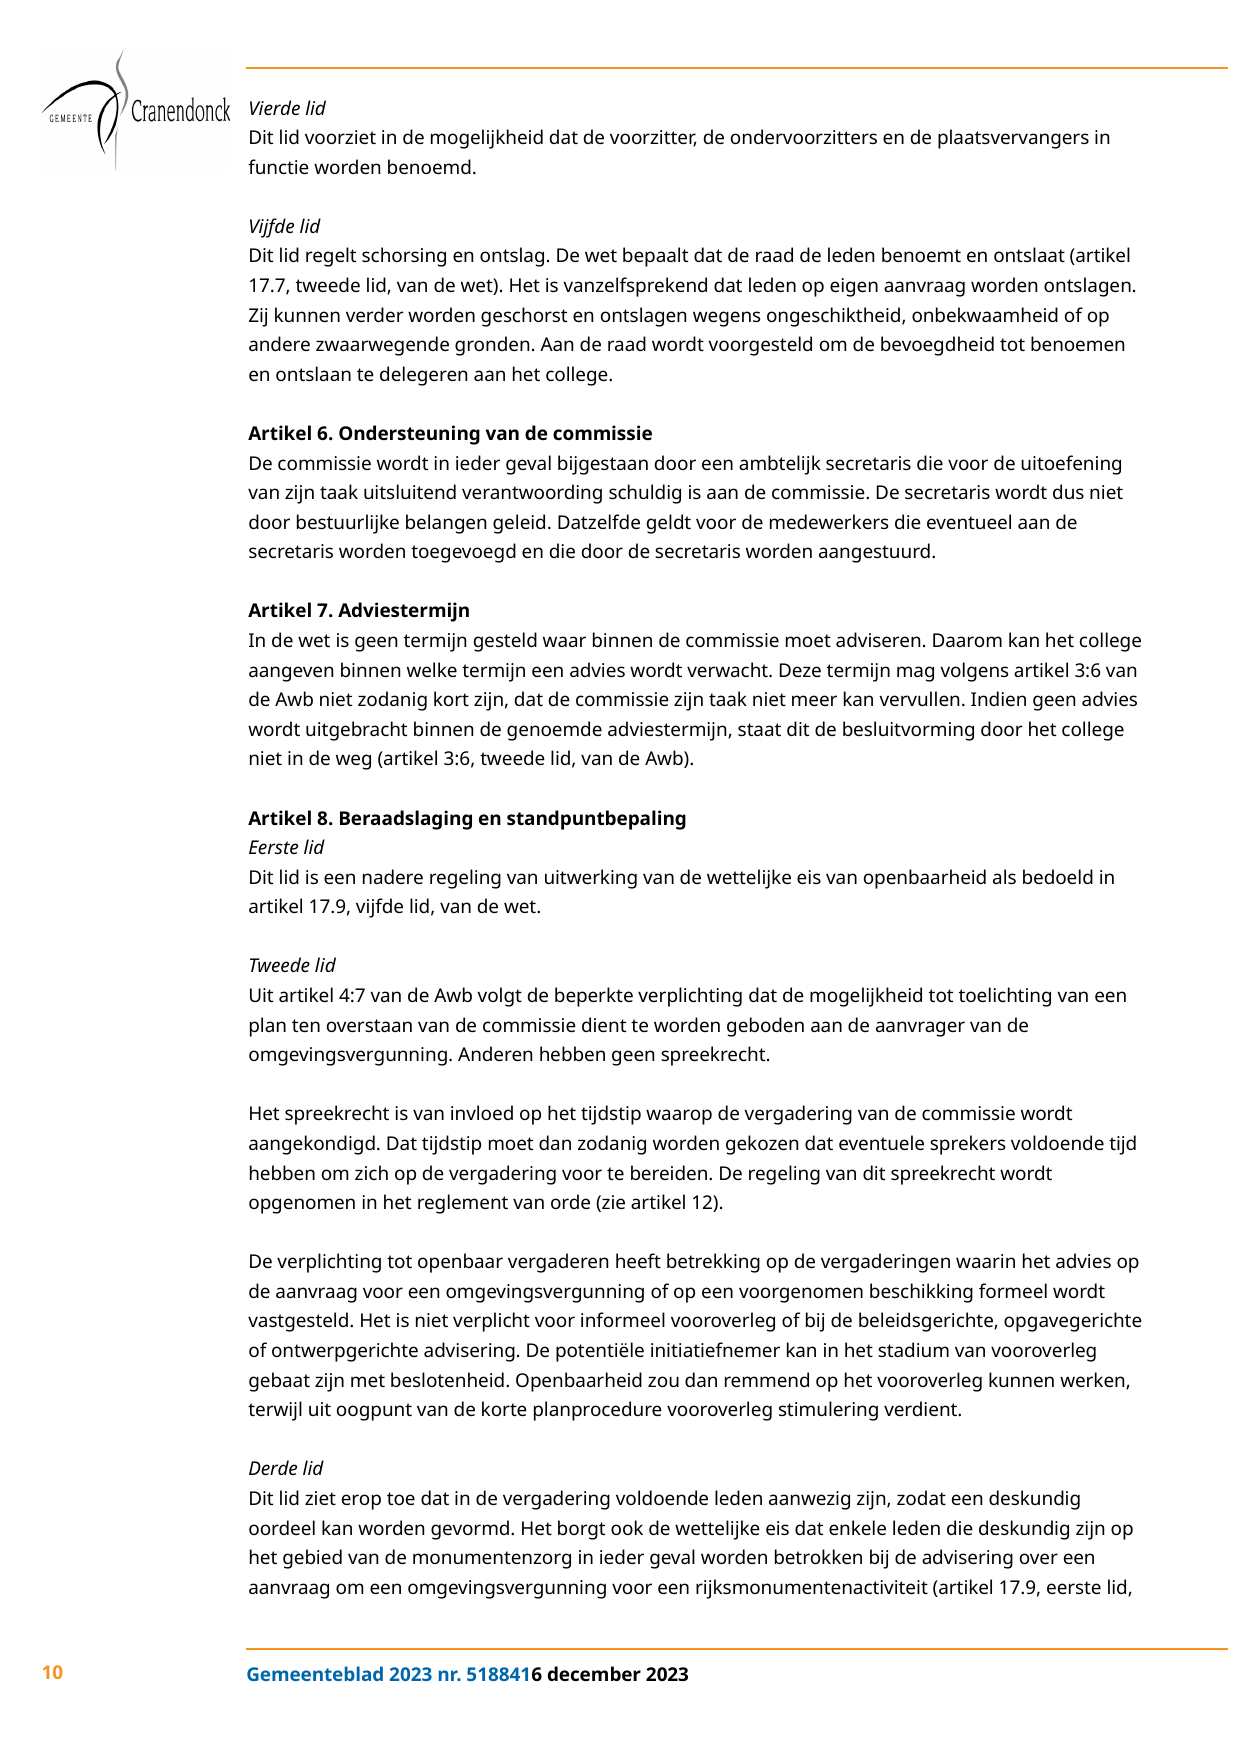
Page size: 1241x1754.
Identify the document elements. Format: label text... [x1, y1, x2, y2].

picture [41, 47, 231, 172]
text Dit lid is een nadere regeling van uitwerking van de wettelijke eis van openbaarheid als bedoeld in artikel 17.9, vijfde lid, van de wet. [248, 864, 1152, 919]
text Uit artikel 4:7 van de Awb volgt de beperkte verplichting dat de mogelijkheid tot toelichting van een plan ten overstaan van de commissie dient te worden geboden aan de aanvrager van de omgevingsvergunning. Anderen hebben geen spreekrecht. [248, 982, 1152, 1067]
text Eerste lid [248, 834, 1152, 860]
text Artikel 7. Adviestermijn [248, 598, 1152, 623]
text De verplichting tot openbaar vergaderen heeft betrekking op de vergaderingen waarin het advies op de aanvraag voor een omgevingsvergunning of op een voorgenomen beschikking formeel wordt vastgesteld. Het is niet verplicht voor informeel vooroverleg of bij de beleidsgerichte, opgavegerichte of ontwerpgerichte advisering. De potentiële initiatiefnemer kan in het stadium van vooroverleg gebaat zijn met beslotenheid. Openbaarheid zou dan remmend op het vooroverleg kunnen werken, terwijl uit oogpunt van de korte planprocedure vooroverleg stimulering verdient. [248, 1248, 1152, 1422]
text Vierde lid [248, 95, 1152, 121]
text In de wet is geen termijn gesteld waar binnen de commissie moet adviseren. Daarom kan het college aangeven binnen welke termijn een advies wordt verwacht. Deze termijn mag volgens artikel 3:6 van de Awb niet zodanig kort zijn, dat de commissie zijn taak niet meer kan vervullen. Indien geen advies wordt uitgebracht binnen de genoemde adviestermijn, staat dit de besluitvorming door het college niet in de weg (artikel 3:6, tweede lid, van de Awb). [248, 627, 1152, 771]
text Dit lid ziet erop toe dat in de vergadering voldoende leden aanwezig zijn, zodat een deskundig oordeel kan worden gevormd. Het borgt ook de wettelijke eis dat enkele leden die deskundig zijn op het gebied van de monumentenzorg in ieder geval worden betrokken bij de advisering over een aanvraag om een omgevingsvergunning voor een rijksmonumentenactiviteit (artikel 17.9, eerste lid, [248, 1485, 1152, 1600]
text Vijfde lid [248, 213, 1152, 239]
text Het spreekrecht is van invloed op het tijdstip waarop de vergadering van de commissie wordt aangekondigd. Dat tijdstip moet dan zodanig worden gekozen dat eventuele sprekers voldoende tijd hebben om zich op de vergadering voor te bereiden. De regeling van dit spreekrecht wordt opgenomen in het reglement van orde (zie artikel 12). [248, 1101, 1152, 1215]
text Artikel 6. Ondersteuning van de commissie [248, 420, 1152, 446]
text Tweede lid [248, 953, 1152, 978]
text De commissie wordt in ieder geval bijgestaan door een ambtelijk secretaris die voor de uitoefening van zijn taak uitsluitend verantwoording schuldig is aan de commissie. De secretaris wordt dus niet door bestuurlijke belangen geleid. Datzelfde geldt voor de medewerkers die eventueel aan de secretaris worden toegevoegd en die door de secretaris worden aangestuurd. [248, 450, 1152, 564]
text Dit lid voorziet in de mogelijkheid dat de voorzitter, de ondervoorzitters en de plaatsvervangers in functie worden benoemd. [248, 124, 1152, 180]
text Derde lid [248, 1456, 1152, 1481]
text Artikel 8. Beraadslaging en standpuntbepaling [248, 805, 1152, 831]
text Dit lid regelt schorsing en ontslag. De wet bepaalt dat de raad de leden benoemt en ontslaat (artikel 17.7, tweede lid, van de wet). Het is vanzelfsprekend dat leden op eigen aanvraag worden ontslagen. Zij kunnen verder worden geschorst en ontslagen wegens ongeschiktheid, onbekwaamheid of op andere zwaarwegende gronden. Aan de raad wordt voorgesteld om de bevoegdheid tot benoemen en ontslaan te delegeren aan het college. [248, 243, 1152, 387]
